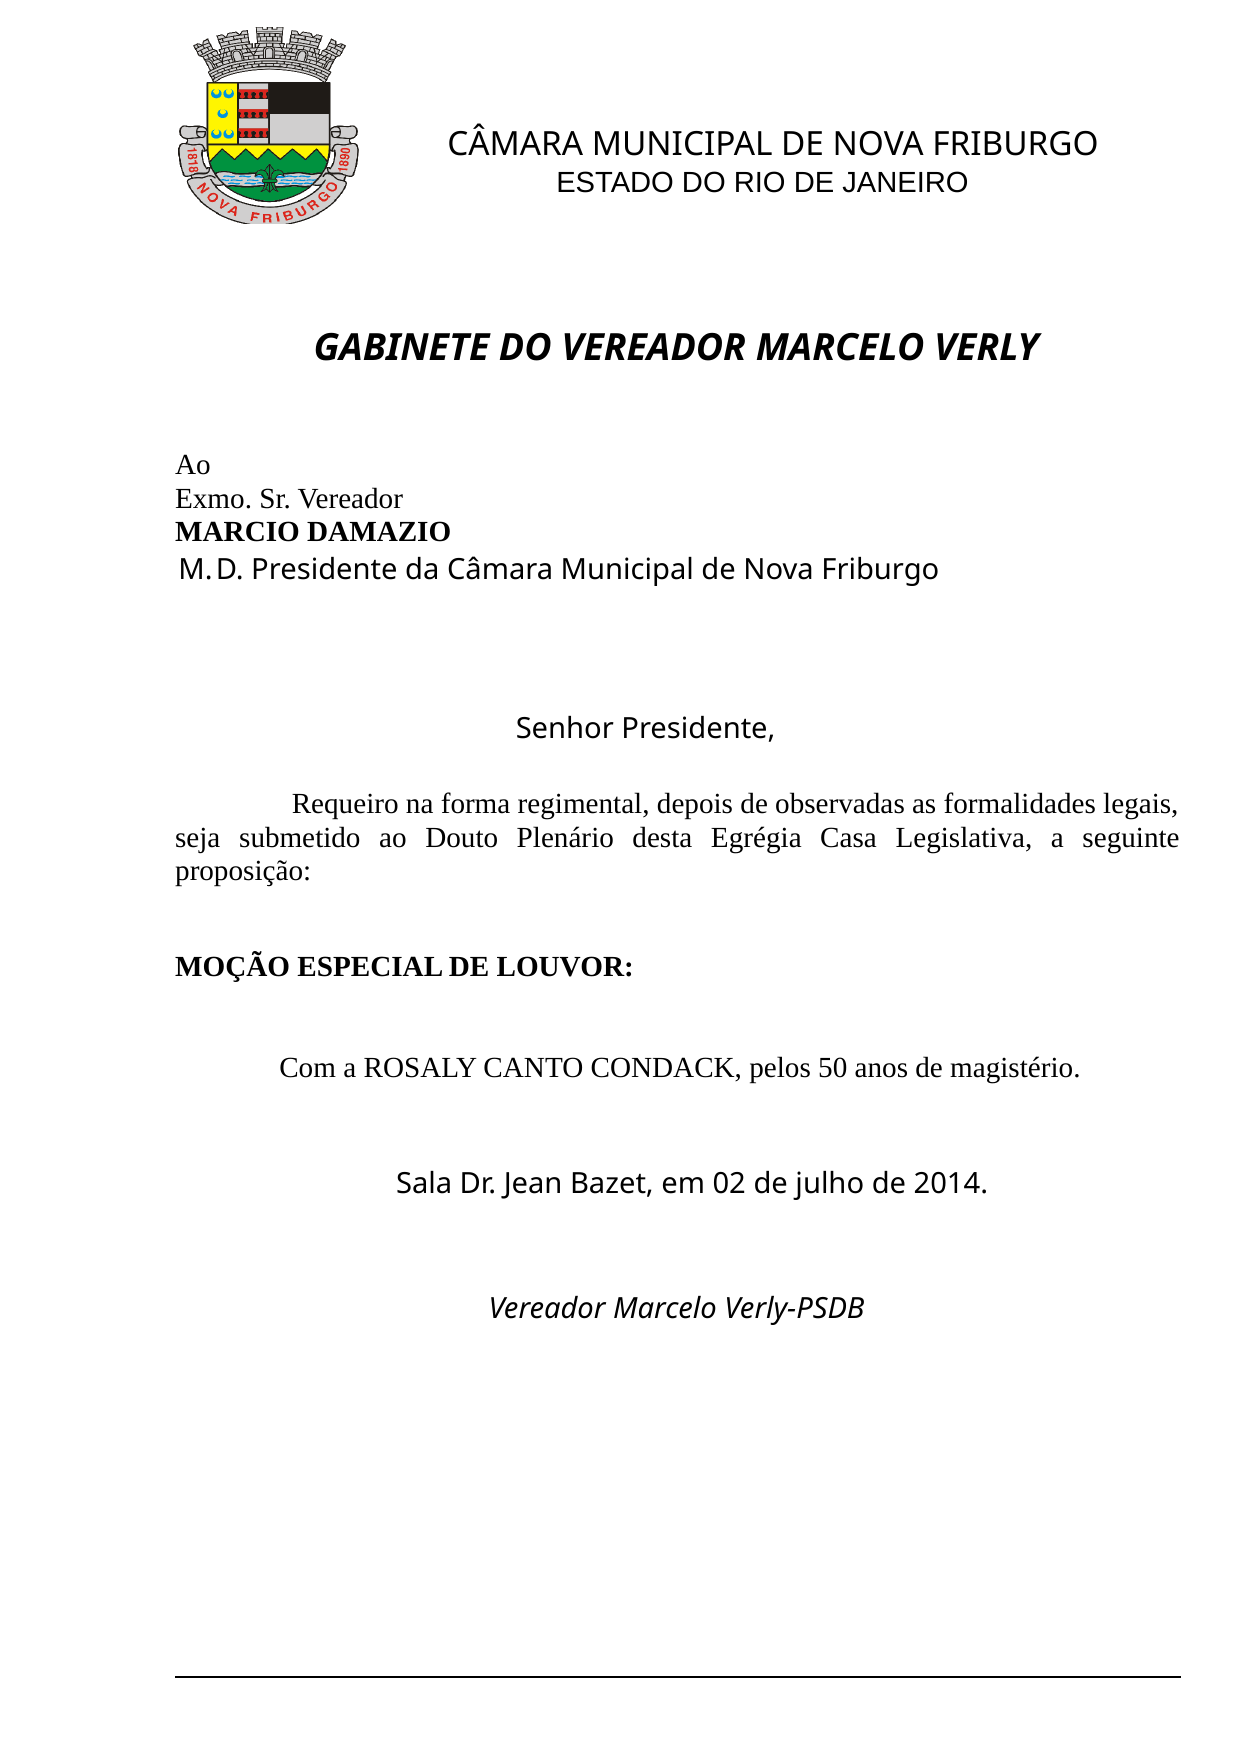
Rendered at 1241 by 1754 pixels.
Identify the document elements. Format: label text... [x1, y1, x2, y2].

text Com a ROSALY CANTO CONDACK, pelos 50 anos de magistério. [175, 1050, 1181, 1083]
text Ao [175, 447, 1181, 481]
text Senhor Presidente, [175, 707, 1181, 747]
text Exmo. Sr. Vereador [175, 481, 1181, 514]
text Vereador Marcelo Verly-PSDB [175, 1288, 1181, 1327]
text Requeiro na forma regimental, depois de observadas as formalidades legais, seja submetido ao Douto Plenário desta Egrégia Casa Legislativa, a seguinte proposição: [175, 786, 1181, 887]
text MARCIO DAMAZIO [175, 514, 1181, 548]
text MOÇÃO ESPECIAL DE LOUVOR: [175, 949, 1181, 983]
list D. Presidente da Câmara Municipal de Nova Friburgo [178, 548, 1181, 588]
text Sala Dr. Jean Bazet, em 02 de julho de 2014. [175, 1163, 1181, 1202]
text GABINETE DO VEREADOR MARCELO VERLY [175, 321, 1181, 372]
